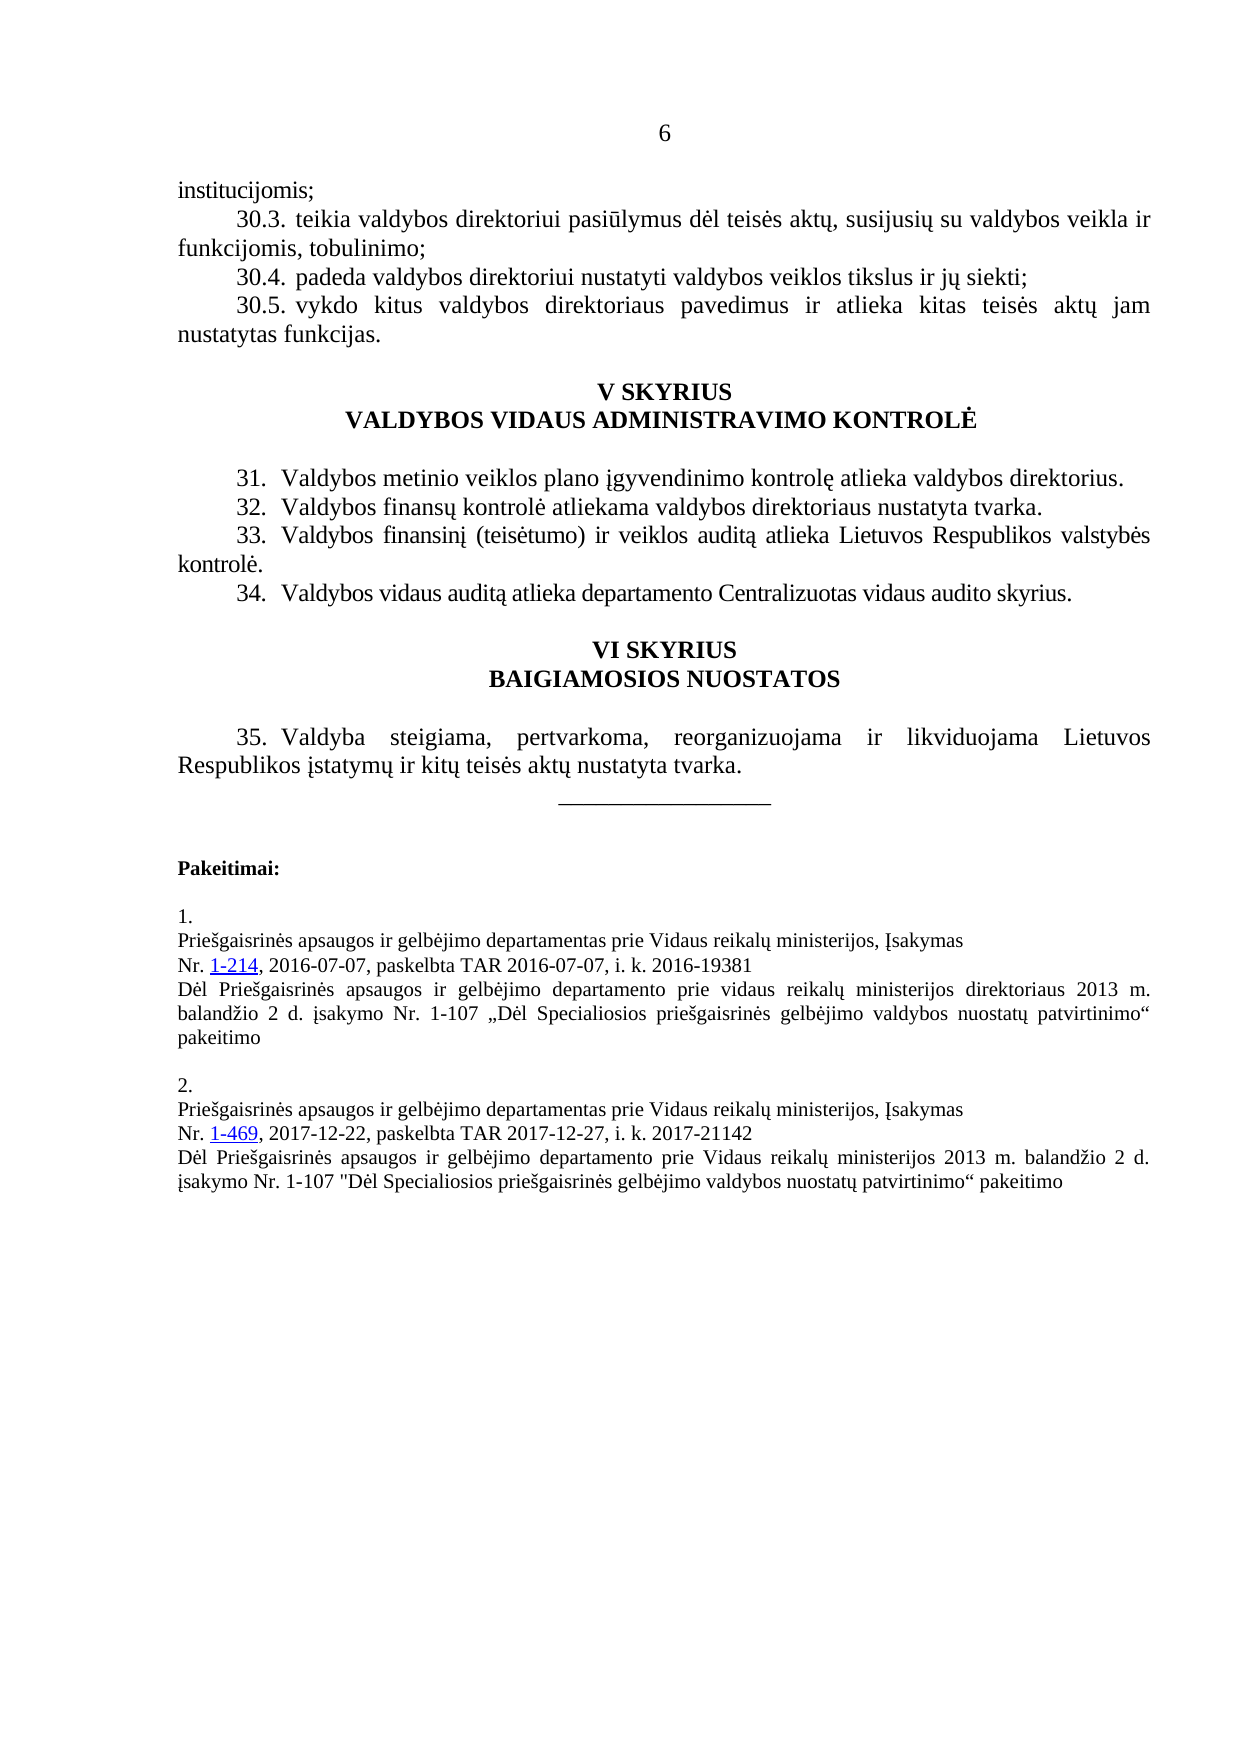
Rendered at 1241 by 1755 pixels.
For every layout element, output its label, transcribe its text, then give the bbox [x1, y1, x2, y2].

text Dėl Priešgaisrinės apsaugos ir gelbėjimo departamento prie vidaus reikalų ministerijos direktoriaus 2013 m. balandžio 2 d. įsakymo Nr. 1-107 „Dėl Specialiosios priešgaisrinės gelbėjimo valdybos nuostatų patvirtinimo“ pakeitimo [177, 977, 1152, 1049]
text 32. Valdybos finansų kontrolė atliekama valdybos direktoriaus nustatyta tvarka. [177, 492, 1152, 521]
text 30.5. vykdo kitus valdybos direktoriaus pavedimus ir atlieka kitas teisės aktų jam nustatytas funkcijas. [177, 291, 1152, 348]
text Priešgaisrinės apsaugos ir gelbėjimo departamentas prie Vidaus reikalų ministerijos, Įsakymas [177, 1097, 1152, 1121]
text BAIGIAMOSIOS NUOSTATOS [177, 664, 1152, 693]
text VI SKYRIUS [177, 636, 1152, 664]
text institucijomis; [177, 176, 1152, 204]
text _________________ [177, 779, 1152, 808]
text 33. Valdybos finansinį (teisėtumo) ir veiklos auditą atlieka Lietuvos Respublikos valstybės kontrolė. [177, 521, 1152, 578]
text 2. [177, 1073, 1152, 1097]
text Nr. 1-469, 2017-12-22, paskelbta TAR 2017-12-27, i. k. 2017-21142 [177, 1121, 1152, 1145]
text 1. [177, 904, 1152, 928]
text 30.3. teikia valdybos direktoriui pasiūlymus dėl teisės aktų, susijusių su valdybos veikla ir funkcijomis, tobulinimo; [177, 204, 1152, 262]
text Nr. 1-214, 2016-07-07, paskelbta TAR 2016-07-07, i. k. 2016-19381 [177, 952, 1152, 977]
text Pakeitimai: [177, 856, 1152, 880]
text 30.4. padeda valdybos direktoriui nustatyti valdybos veiklos tikslus ir jų siekti; [177, 262, 1152, 291]
text 35. Valdyba steigiama, pertvarkoma, reorganizuojama ir likviduojama Lietuvos Respublikos įstatymų ir kitų teisės aktų nustatyta tvarka. [177, 722, 1152, 779]
text V skyrius [177, 377, 1152, 406]
text Dėl Priešgaisrinės apsaugos ir gelbėjimo departamento prie Vidaus reikalų ministerijos 2013 m. balandžio 2 d. įsakymo Nr. 1-107 "Dėl Specialiosios priešgaisrinės gelbėjimo valdybos nuostatų patvirtinimo“ pakeitimo [177, 1145, 1152, 1193]
text VALDYBOS VIDAUS ADMINISTRAVIMO KONTROLĖ [177, 406, 1152, 434]
text Priešgaisrinės apsaugos ir gelbėjimo departamentas prie Vidaus reikalų ministerijos, Įsakymas [177, 928, 1152, 952]
text 31. Valdybos metinio veiklos plano įgyvendinimo kontrolę atlieka valdybos direktorius. [177, 463, 1152, 492]
text 34. Valdybos vidaus auditą atlieka departamento Centralizuotas vidaus audito skyrius. [177, 578, 1152, 607]
